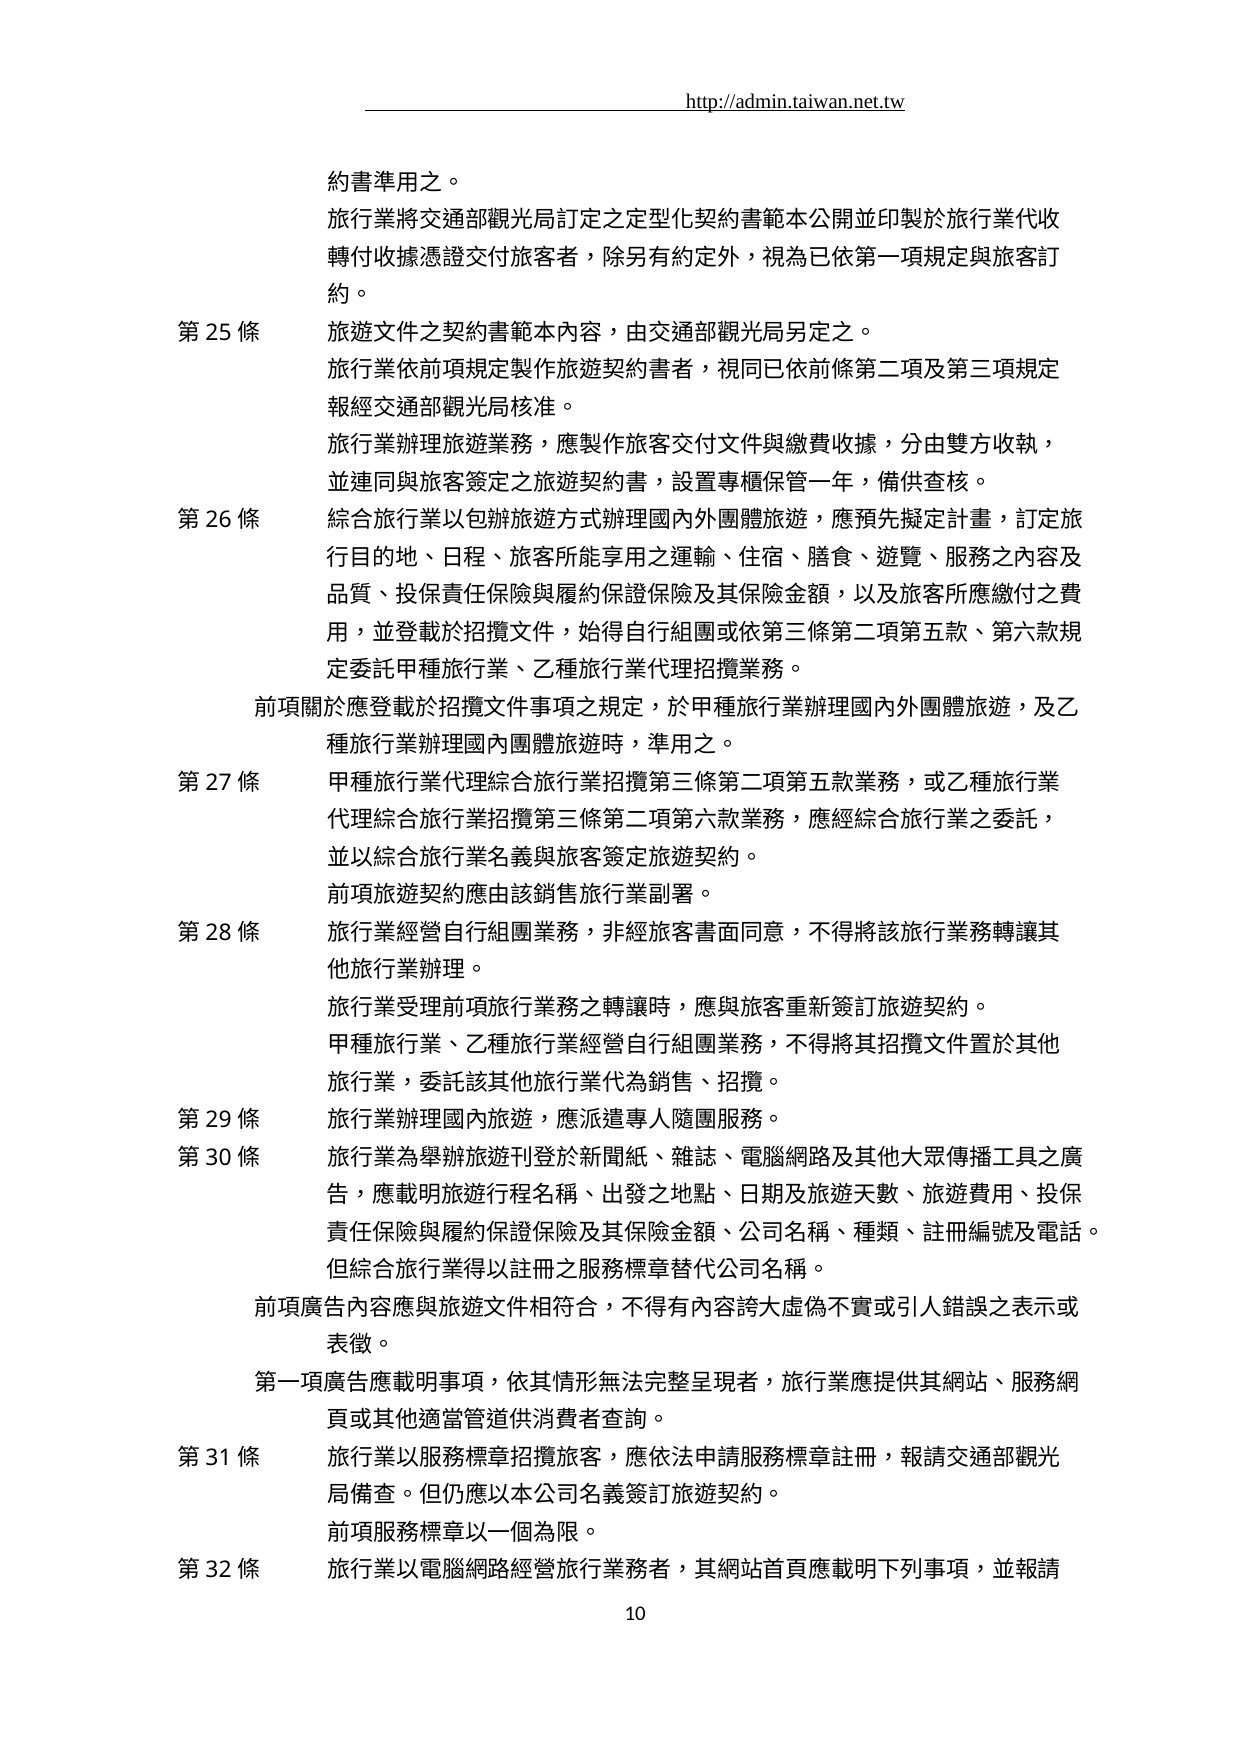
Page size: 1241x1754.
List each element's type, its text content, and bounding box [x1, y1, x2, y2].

text 第 28 條 旅行業經營自行組團業務，非經旅客書面同意，不得將該旅行業務轉讓其 [177, 911, 1092, 949]
text 旅行業，委託該其他旅行業代為銷售、招攬。 [327, 1061, 1092, 1099]
text 約。 [327, 274, 1092, 311]
text 前項旅遊契約應由該銷售旅行業副署。 [327, 874, 1092, 911]
text 轉付收據憑證交付旅客者，除另有約定外，視為已依第一項規定與旅客訂 [327, 236, 1092, 274]
text 第 31 條 旅行業以服務標章招攬旅客，應依法申請服務標章註冊，報請交通部觀光 [177, 1436, 1092, 1474]
text 前項關於應登載於招攬文件事項之規定，於甲種旅行業辦理國內外團體旅遊，及乙種旅行業辦理國內團體旅遊時，準用之。 [177, 686, 1092, 761]
text 第一項廣告應載明事項，依其情形無法完整呈現者，旅行業應提供其網站、服務網頁或其他適當管道供消費者查詢。 [177, 1361, 1092, 1436]
text 第 26 條 綜合旅行業以包辦旅遊方式辦理國內外團體旅遊，應預先擬定計畫，訂定旅行目的地、日程、旅客所能享用之運輸、住宿、膳食、遊覽、服務之內容及品質、投保責任保險與履約保證保險及其保險金額，以及旅客所應繳付之費用，並登載於招攬文件，始得自行組團或依第三條第二項第五款、第六款規定委託甲種旅行業、乙種旅行業代理招攬業務。 [177, 499, 1092, 686]
text 他旅行業辦理。 [327, 949, 1092, 986]
text 旅行業辦理旅遊業務，應製作旅客交付文件與繳費收據，分由雙方收執， [327, 424, 1092, 461]
text 第 25 條 旅遊文件之契約書範本內容，由交通部觀光局另定之。 [177, 311, 1092, 349]
text 第 30 條 旅行業為舉辦旅遊刊登於新聞紙、雜誌、電腦網路及其他大眾傳播工具之廣告，應載明旅遊行程名稱、出發之地點、日期及旅遊天數、旅遊費用、投保責任保險與履約保證保險及其保險金額、公司名稱、種類、註冊編號及電話。但綜合旅行業得以註冊之服務標章替代公司名稱。 [177, 1136, 1092, 1286]
text 並連同與旅客簽定之旅遊契約書，設置專櫃保管一年，備供查核。 [327, 461, 1092, 499]
text 第 27 條 甲種旅行業代理綜合旅行業招攬第三條第二項第五款業務，或乙種旅行業 [177, 761, 1092, 799]
text 旅行業依前項規定製作旅遊契約書者，視同已依前條第二項及第三項規定 [327, 349, 1092, 386]
text 甲種旅行業、乙種旅行業經營自行組團業務，不得將其招攬文件置於其他 [327, 1024, 1092, 1061]
text 旅行業受理前項旅行業務之轉讓時，應與旅客重新簽訂旅遊契約。 [327, 986, 1092, 1024]
text 並以綜合旅行業名義與旅客簽定旅遊契約。 [327, 836, 1092, 874]
text 旅行業將交通部觀光局訂定之定型化契約書範本公開並印製於旅行業代收 [327, 199, 1092, 236]
text 前項廣告內容應與旅遊文件相符合，不得有內容誇大虛偽不實或引人錯誤之表示或表徵。 [177, 1286, 1092, 1361]
text 第 32 條 旅行業以電腦網路經營旅行業務者，其網站首頁應載明下列事項，並報請 [177, 1549, 1092, 1586]
text 代理綜合旅行業招攬第三條第二項第六款業務，應經綜合旅行業之委託， [327, 799, 1092, 836]
text 報經交通部觀光局核准。 [327, 386, 1092, 424]
text 第 29 條 旅行業辦理國內旅遊，應派遣專人隨團服務。 [177, 1099, 1092, 1136]
text 局備查。但仍應以本公司名義簽訂旅遊契約。 [327, 1474, 1092, 1511]
text 前項服務標章以一個為限。 [327, 1511, 1092, 1549]
text 約書準用之。 [327, 161, 1092, 199]
